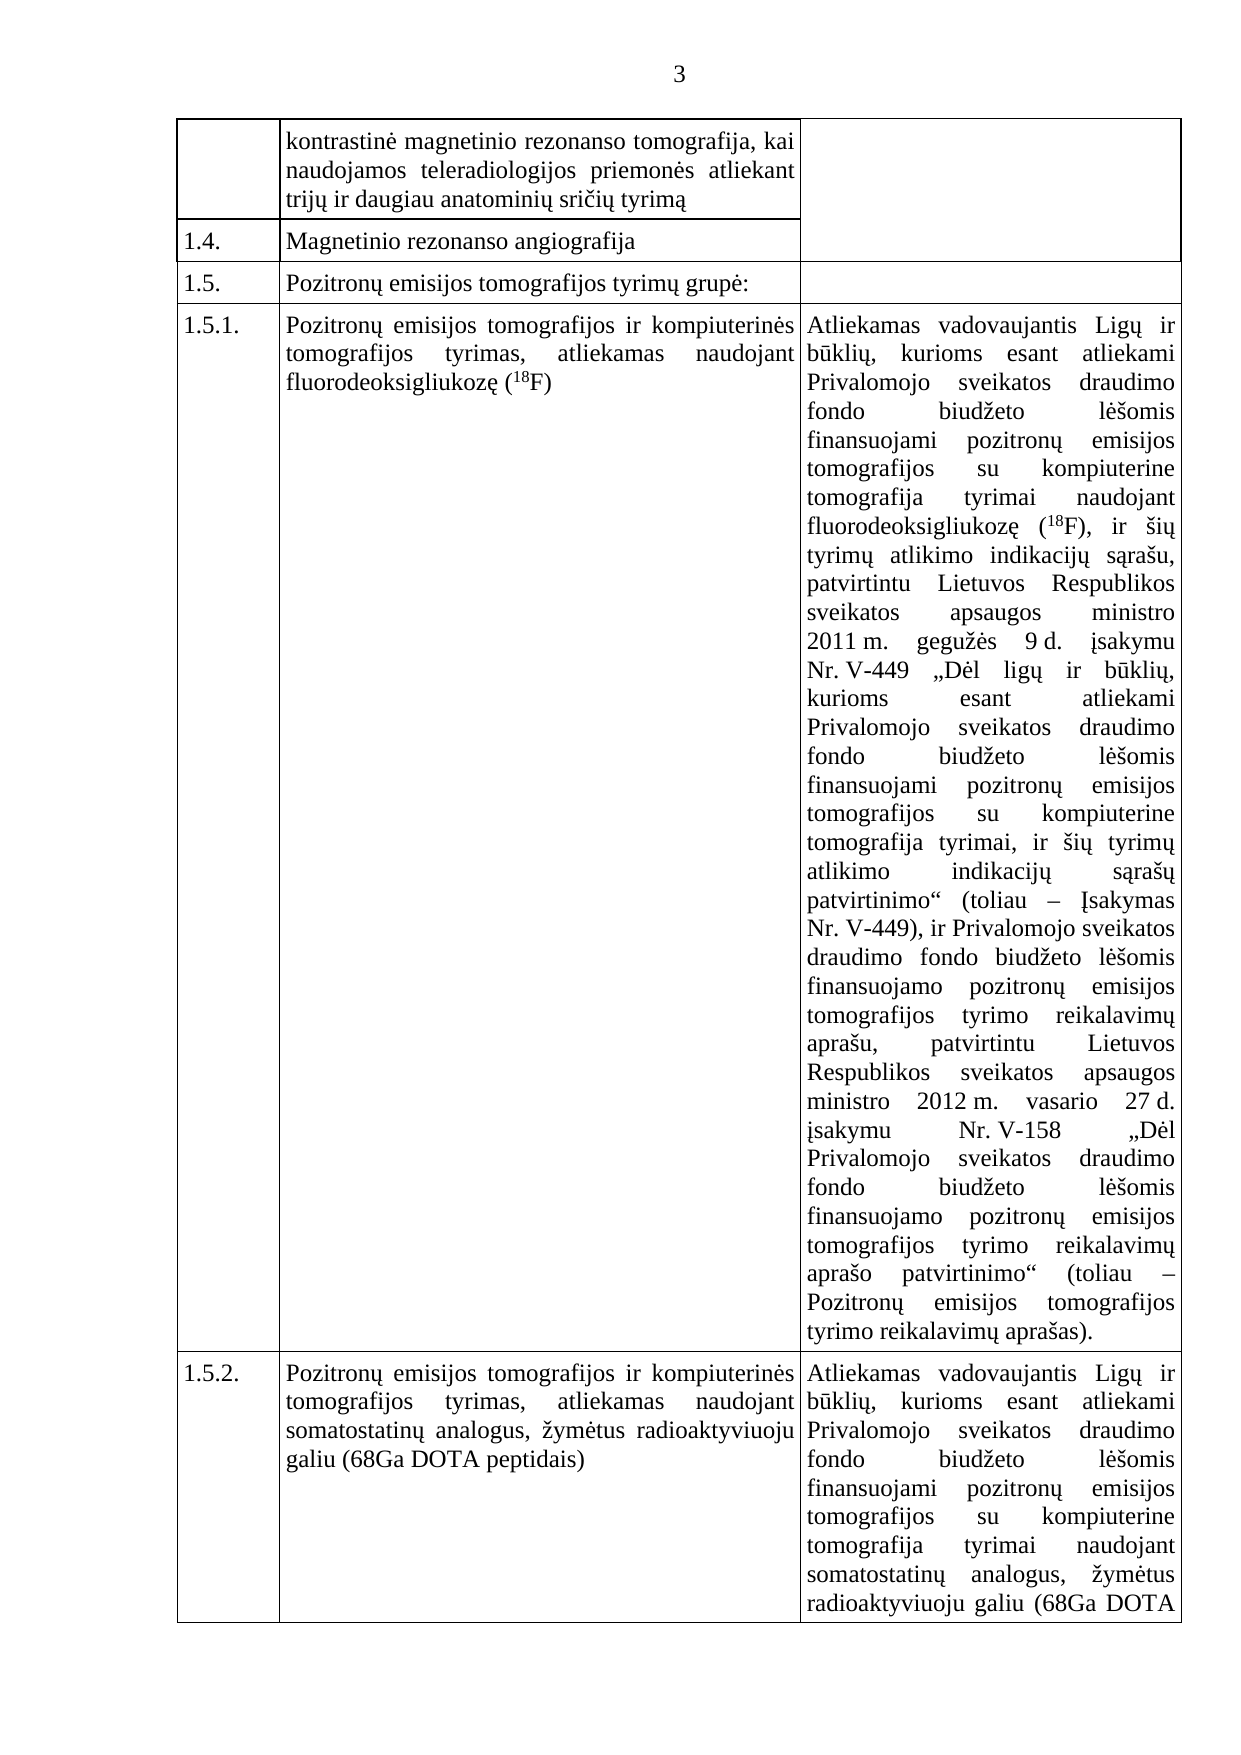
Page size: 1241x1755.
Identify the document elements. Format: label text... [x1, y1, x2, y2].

table_cell 1.5. [178, 262, 279, 303]
table_cell [801, 119, 1180, 261]
table_cell 1.5.2. [178, 1352, 279, 1622]
table_cell kontrastinė magnetinio rezonanso tomografija, kai naudojamos teleradiologijos priemonės atliekant trijų ir daugiau anatominių sričių tyrimą [281, 120, 800, 218]
table_cell 1.5.1. [178, 304, 279, 1351]
table_cell Pozitronų emisijos tomografijos ir kompiuterinės tomografijos tyrimas, atliekamas naudojant somatostatinų analogus, žymėtus radioaktyviuoju galiu (68Ga DOTA peptidais) [280, 1352, 800, 1622]
table_cell [801, 262, 1181, 303]
table_cell [178, 120, 279, 218]
table_cell Magnetinio rezonanso angiografija [281, 220, 800, 261]
table_cell Pozitronų emisijos tomografijos tyrimų grupė: [280, 262, 800, 303]
table_cell Atliekamas vadovaujantis Ligų ir būklių, kurioms esant atliekami Privalomojo sveikatos draudimo fondo biudžeto lėšomis finansuojami pozitronų emisijos tomografijos su kompiuterine tomografija tyrimai naudojant fluorodeoksigliukozę (18F), ir šių tyrimų atlikimo indikacijų sąrašu, patvirtintu Lietuvos Respublikos sveikatos apsaugos ministro 2011 m. gegužės 9 d. įsakymu Nr. V-449 „Dėl ligų ir būklių, kurioms esant atliekami Privalomojo sveikatos draudimo fondo biudžeto lėšomis finansuojami pozitronų emisijos tomografijos su kompiuterine tomografija tyrimai, ir šių tyrimų atlikimo indikacijų sąrašų patvirtinimo“ (toliau – Įsakymas Nr. V-449), ir Privalomojo sveikatos draudimo fondo biudžeto lėšomis finansuojamo pozitronų emisijos tomografijos tyrimo reikalavimų aprašu, patvirtintu Lietuvos Respublikos sveikatos apsaugos ministro 2012 m. vasario 27 d. įsakymu Nr. V-158 „Dėl Privalomojo sveikatos draudimo fondo biudžeto lėšomis finansuojamo pozitronų emisijos tomografijos tyrimo reikalavimų aprašo patvirtinimo“ (toliau – Pozitronų emisijos tomografijos tyrimo reikalavimų aprašas). [801, 304, 1181, 1351]
table_cell Atliekamas vadovaujantis Ligų ir būklių, kurioms esant atliekami Privalomojo sveikatos draudimo fondo biudžeto lėšomis finansuojami pozitronų emisijos tomografijos su kompiuterine tomografija tyrimai naudojant somatostatinų analogus, žymėtus radioaktyviuoju galiu (68Ga DOTA [801, 1352, 1181, 1622]
table_cell 1.4. [178, 220, 279, 261]
table_cell Pozitronų emisijos tomografijos ir kompiuterinės tomografijos tyrimas, atliekamas naudojant fluorodeoksigliukozę (18F) [280, 304, 800, 1351]
